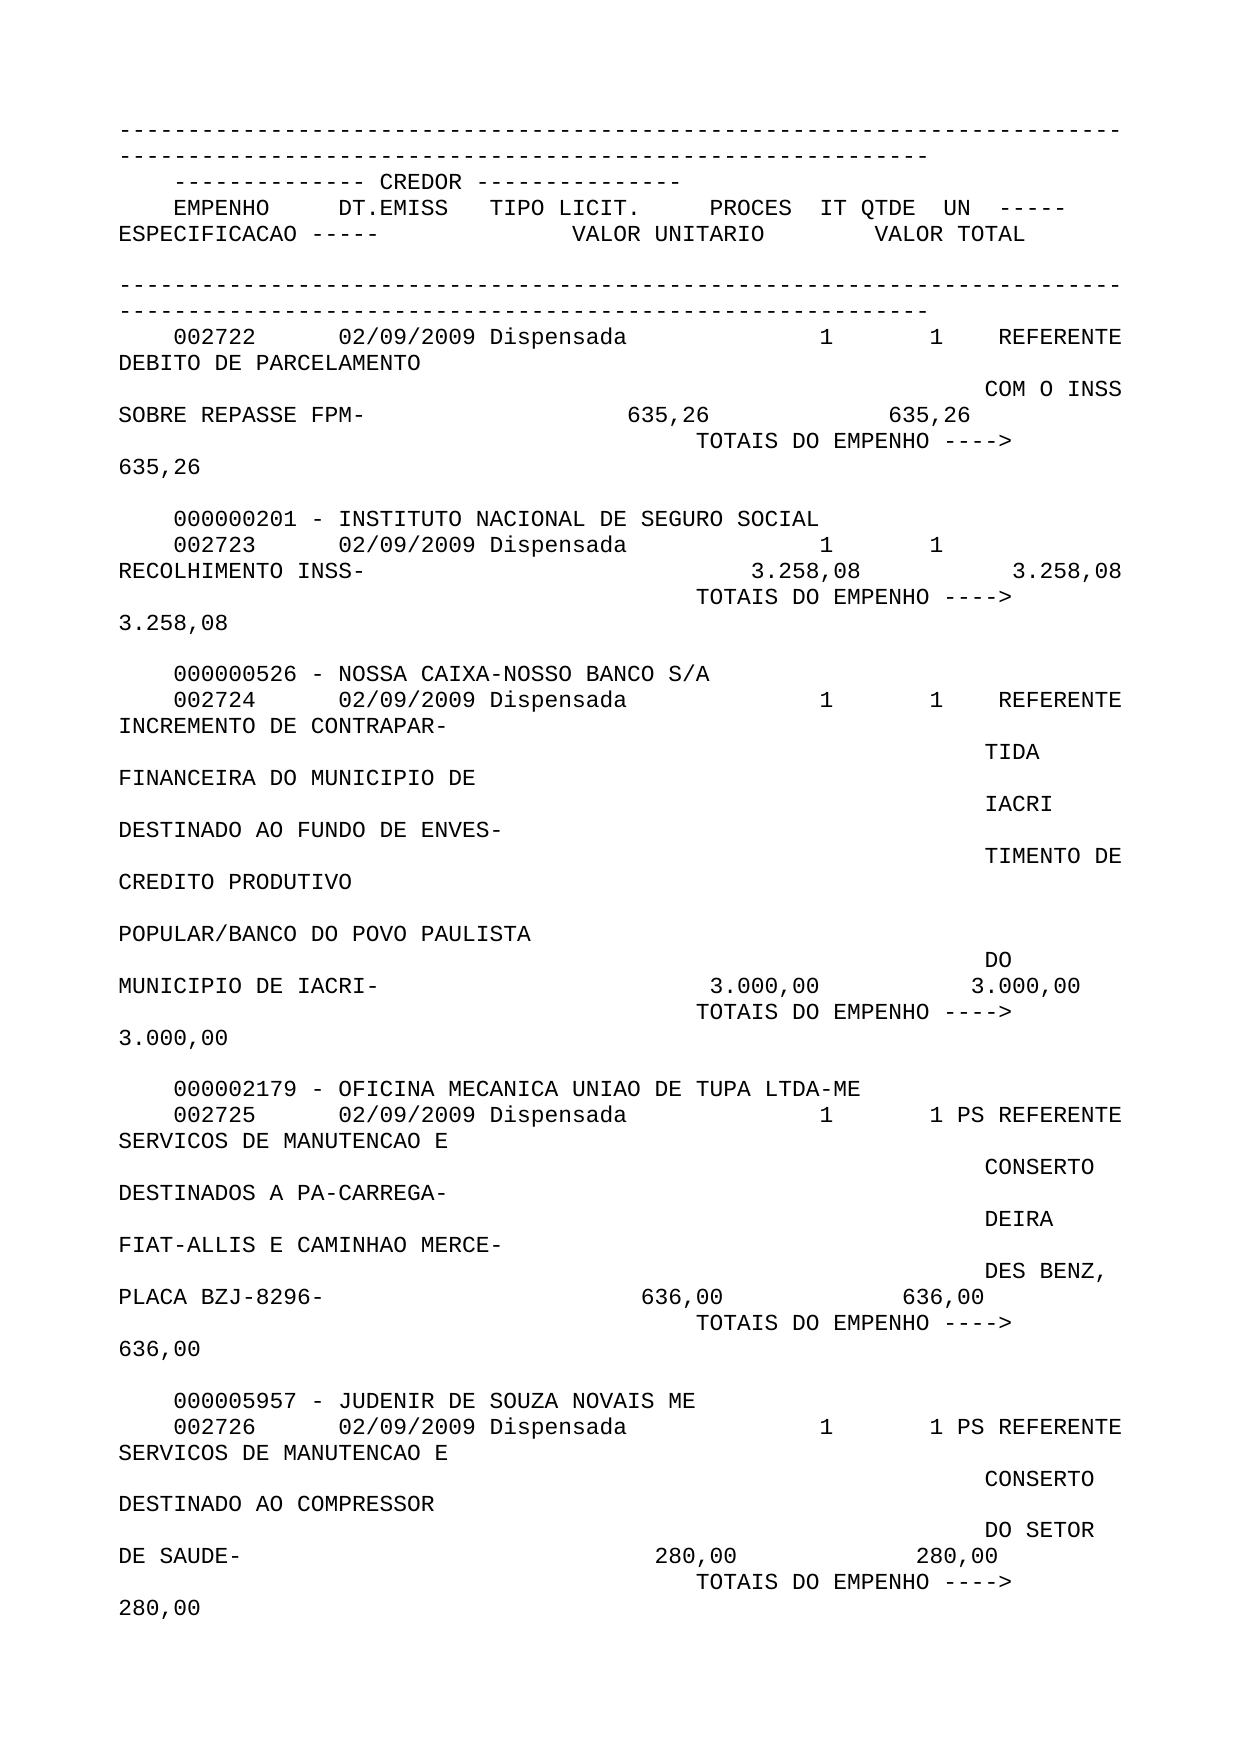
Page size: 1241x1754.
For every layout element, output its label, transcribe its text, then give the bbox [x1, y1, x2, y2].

text 000000526 - NOSSA CAIXA-NOSSO BANCO S/A [118, 663, 1122, 689]
text DO SETOR DE SAUDE- 280,00 280,00 [118, 1519, 1122, 1571]
text CONSERTO DESTINADO AO COMPRESSOR [118, 1467, 1122, 1519]
text EMPENHO DT.EMISS TIPO LICIT. PROCES IT QTDE UN ----- ESPECIFICACAO ----- VALOR UNITARIO VALOR TOTAL [118, 196, 1122, 248]
text TOTAIS DO EMPENHO ----> 636,00 [118, 1311, 1122, 1363]
text 002725 02/09/2009 Dispensada 1 1 PS REFERENTE SERVICOS DE MANUTENCAO E [118, 1104, 1122, 1156]
text -------------- CREDOR --------------- [118, 170, 1122, 196]
text ------------------------------------------------------------------------------------------------------------------------------------ [118, 248, 1122, 326]
text IACRI DESTINADO AO FUNDO DE ENVES- [118, 792, 1122, 844]
text POPULAR/BANCO DO POVO PAULISTA [118, 896, 1122, 948]
text TIDA FINANCEIRA DO MUNICIPIO DE [118, 741, 1122, 792]
text COM O INSS SOBRE REPASSE FPM- 635,26 635,26 [118, 377, 1122, 429]
text ------------------------------------------------------------------------------------------------------------------------------------ [118, 118, 1122, 170]
text 002722 02/09/2009 Dispensada 1 1 REFERENTE DEBITO DE PARCELAMENTO [118, 326, 1122, 377]
text TOTAIS DO EMPENHO ----> 3.258,08 [118, 585, 1122, 637]
text DES BENZ, PLACA BZJ-8296- 636,00 636,00 [118, 1259, 1122, 1311]
text CONSERTO DESTINADOS A PA-CARREGA- [118, 1156, 1122, 1207]
text DEIRA FIAT-ALLIS E CAMINHAO MERCE- [118, 1207, 1122, 1259]
text TOTAIS DO EMPENHO ----> 635,26 [118, 429, 1122, 481]
text 002723 02/09/2009 Dispensada 1 1 RECOLHIMENTO INSS- 3.258,08 3.258,08 [118, 533, 1122, 585]
text DO MUNICIPIO DE IACRI- 3.000,00 3.000,00 [118, 948, 1122, 1000]
text 000005957 - JUDENIR DE SOUZA NOVAIS ME [118, 1389, 1122, 1415]
text 002726 02/09/2009 Dispensada 1 1 PS REFERENTE SERVICOS DE MANUTENCAO E [118, 1415, 1122, 1467]
text TOTAIS DO EMPENHO ----> 280,00 [118, 1571, 1122, 1622]
text TIMENTO DE CREDITO PRODUTIVO [118, 844, 1122, 896]
text 000000201 - INSTITUTO NACIONAL DE SEGURO SOCIAL [118, 507, 1122, 533]
text 002724 02/09/2009 Dispensada 1 1 REFERENTE INCREMENTO DE CONTRAPAR- [118, 689, 1122, 741]
text TOTAIS DO EMPENHO ----> 3.000,00 [118, 1000, 1122, 1052]
text 000002179 - OFICINA MECANICA UNIAO DE TUPA LTDA-ME [118, 1078, 1122, 1104]
